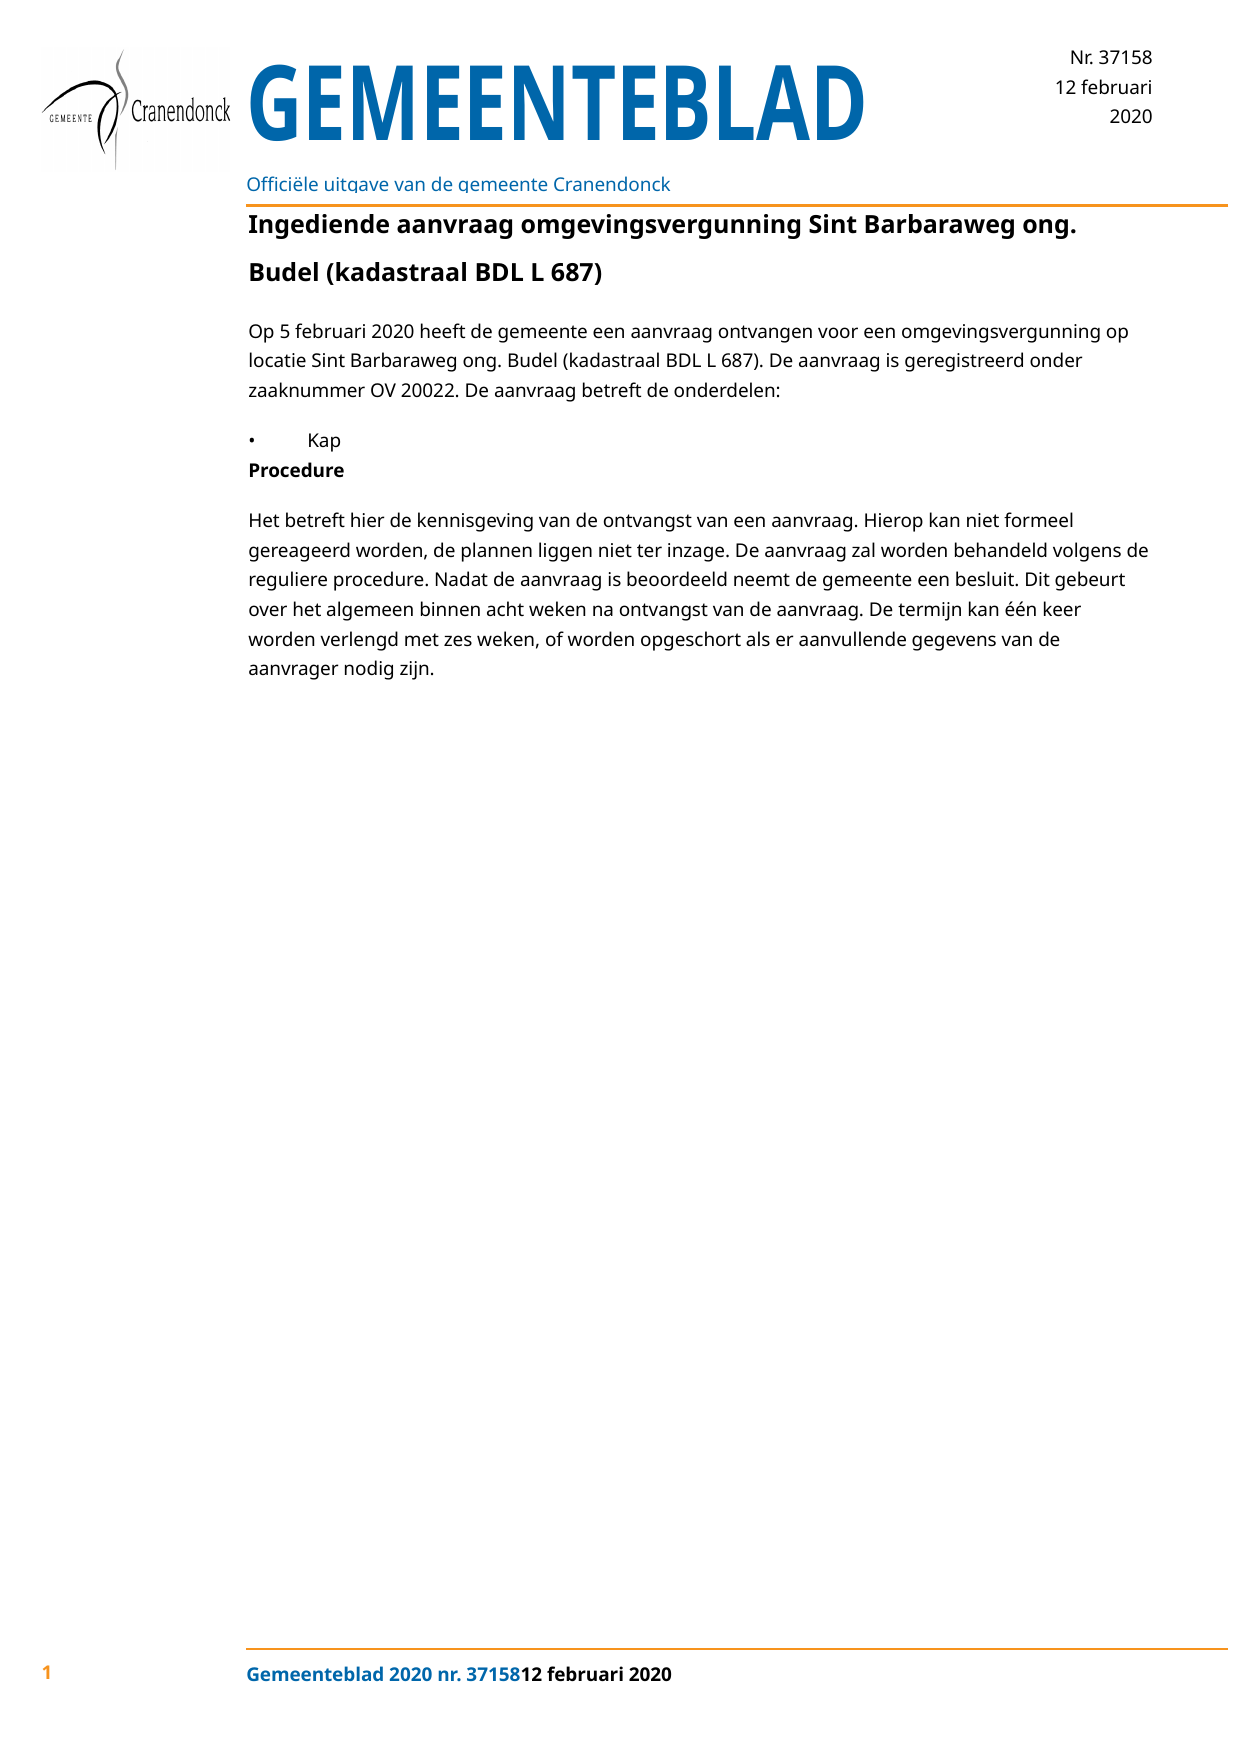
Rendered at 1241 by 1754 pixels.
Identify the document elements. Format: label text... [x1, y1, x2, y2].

picture [41, 47, 231, 172]
text Procedure [248, 457, 1152, 483]
text Het betreft hier de kennisgeving van de ontvangst van een aanvraag. Hierop kan niet formeel gereageerd worden, de plannen liggen niet ter inzage. De aanvraag zal worden behandeld volgens de reguliere procedure. Nadat de aanvraag is beoordeeld neemt de gemeente een besluit. Dit gebeurt over het algemeen binnen acht weken na ontvangst van de aanvraag. De termijn kan één keer worden verlengd met zes weken, of worden opgeschort als er aanvullende gegevens van de aanvrager nodig zijn. [248, 507, 1152, 681]
list Kap [248, 427, 1152, 453]
text Op 5 februari 2020 heeft de gemeente een aanvraag ontvangen voor een omgevingsvergunning op locatie Sint Barbaraweg ong. Budel (kadastraal BDL L 687). De aanvraag is geregistreerd onder zaaknummer OV 20022. De aanvraag betreft de onderdelen: [248, 318, 1152, 403]
text Ingediende aanvraag omgevingsvergunning Sint Barbaraweg ong. Budel (kadastraal BDL L 687) [248, 207, 1152, 288]
